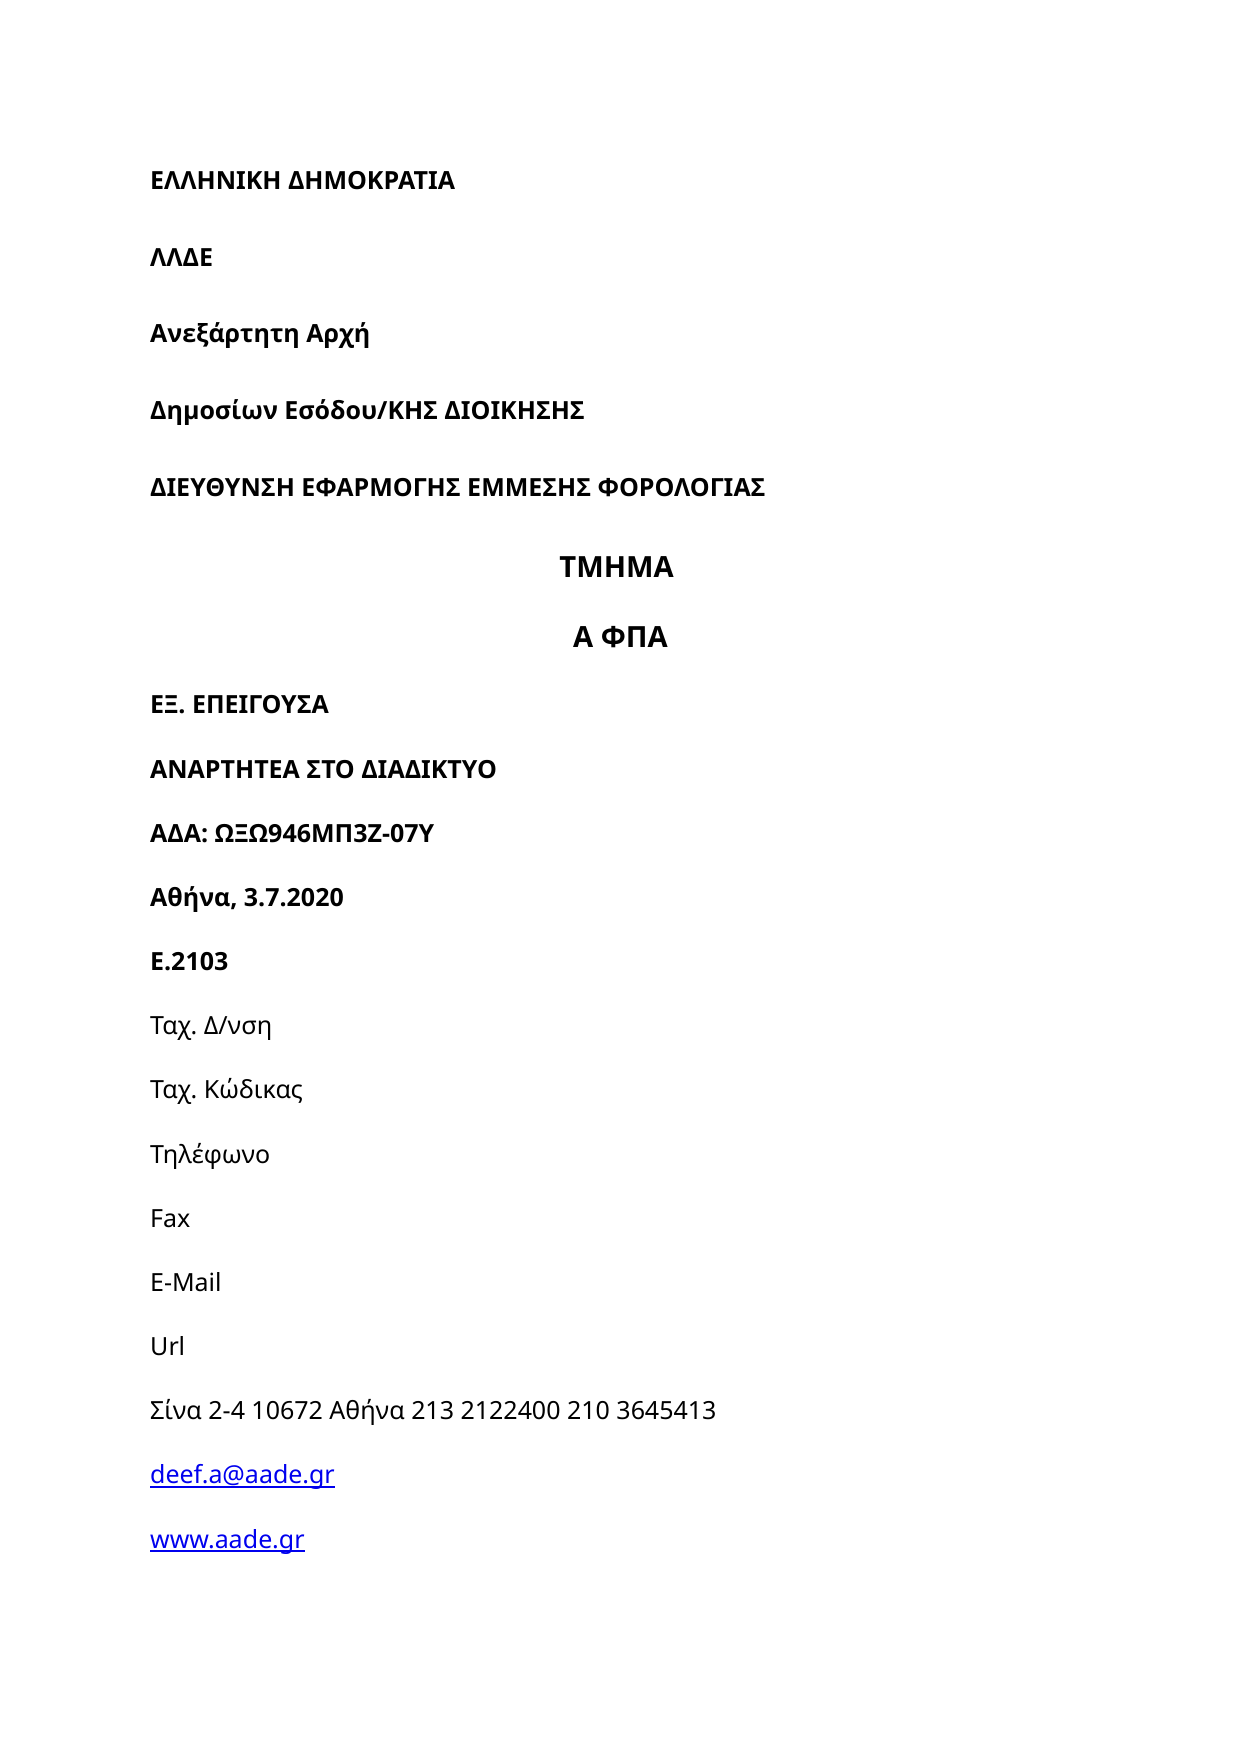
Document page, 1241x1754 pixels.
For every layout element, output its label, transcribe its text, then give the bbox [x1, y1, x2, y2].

text E.2103 [150, 944, 1090, 978]
title ΛΛΔΕ [150, 239, 1090, 273]
title ΔΙΕΥΘΥΝΣΗ ΕΦΑΡΜΟΓΗΣ ΕΜΜΕΣΗΣ ΦΟΡΟΛΟΓΙΑΣ [150, 469, 1090, 503]
subtitle Α ΦΠΑ [150, 616, 1090, 656]
text deef.a@aade.gr [150, 1457, 1090, 1491]
text Αθήνα, 3.7.2020 [150, 879, 1090, 914]
title Ανεξάρτητη Αρχή [150, 316, 1090, 350]
title Δημοσίων Εσόδου/ΚΗΣ ΔΙΟΙΚΗΣΗΣ [150, 392, 1090, 427]
text Url [150, 1329, 1090, 1363]
text ΕΞ. ΕΠΕΙΓΟΥΣΑ [150, 687, 1090, 721]
text www.aade.gr [150, 1521, 1090, 1555]
text ΑΔΑ: ΩΞΩ946ΜΠ3Ζ-07Υ [150, 815, 1090, 849]
subtitle ΤΜΗΜΑ [150, 546, 1090, 586]
text Σίνα 2-4 10672 Αθήνα 213 2122400 210 3645413 [150, 1393, 1090, 1427]
text E-Mail [150, 1264, 1090, 1299]
title ΕΛΛΗΝΙΚΗ ΔΗΜΟΚΡΑΤΙΑ [150, 162, 1090, 197]
text ΑΝΑΡΤΗΤΕΑ ΣΤΟ ΔΙΑΔΙΚΤΥΟ [150, 751, 1090, 785]
text Τηλέφωνο [150, 1136, 1090, 1170]
text Ταχ. Κώδικας [150, 1072, 1090, 1106]
text Ταχ. Δ/νση [150, 1008, 1090, 1042]
text Fax [150, 1200, 1090, 1234]
